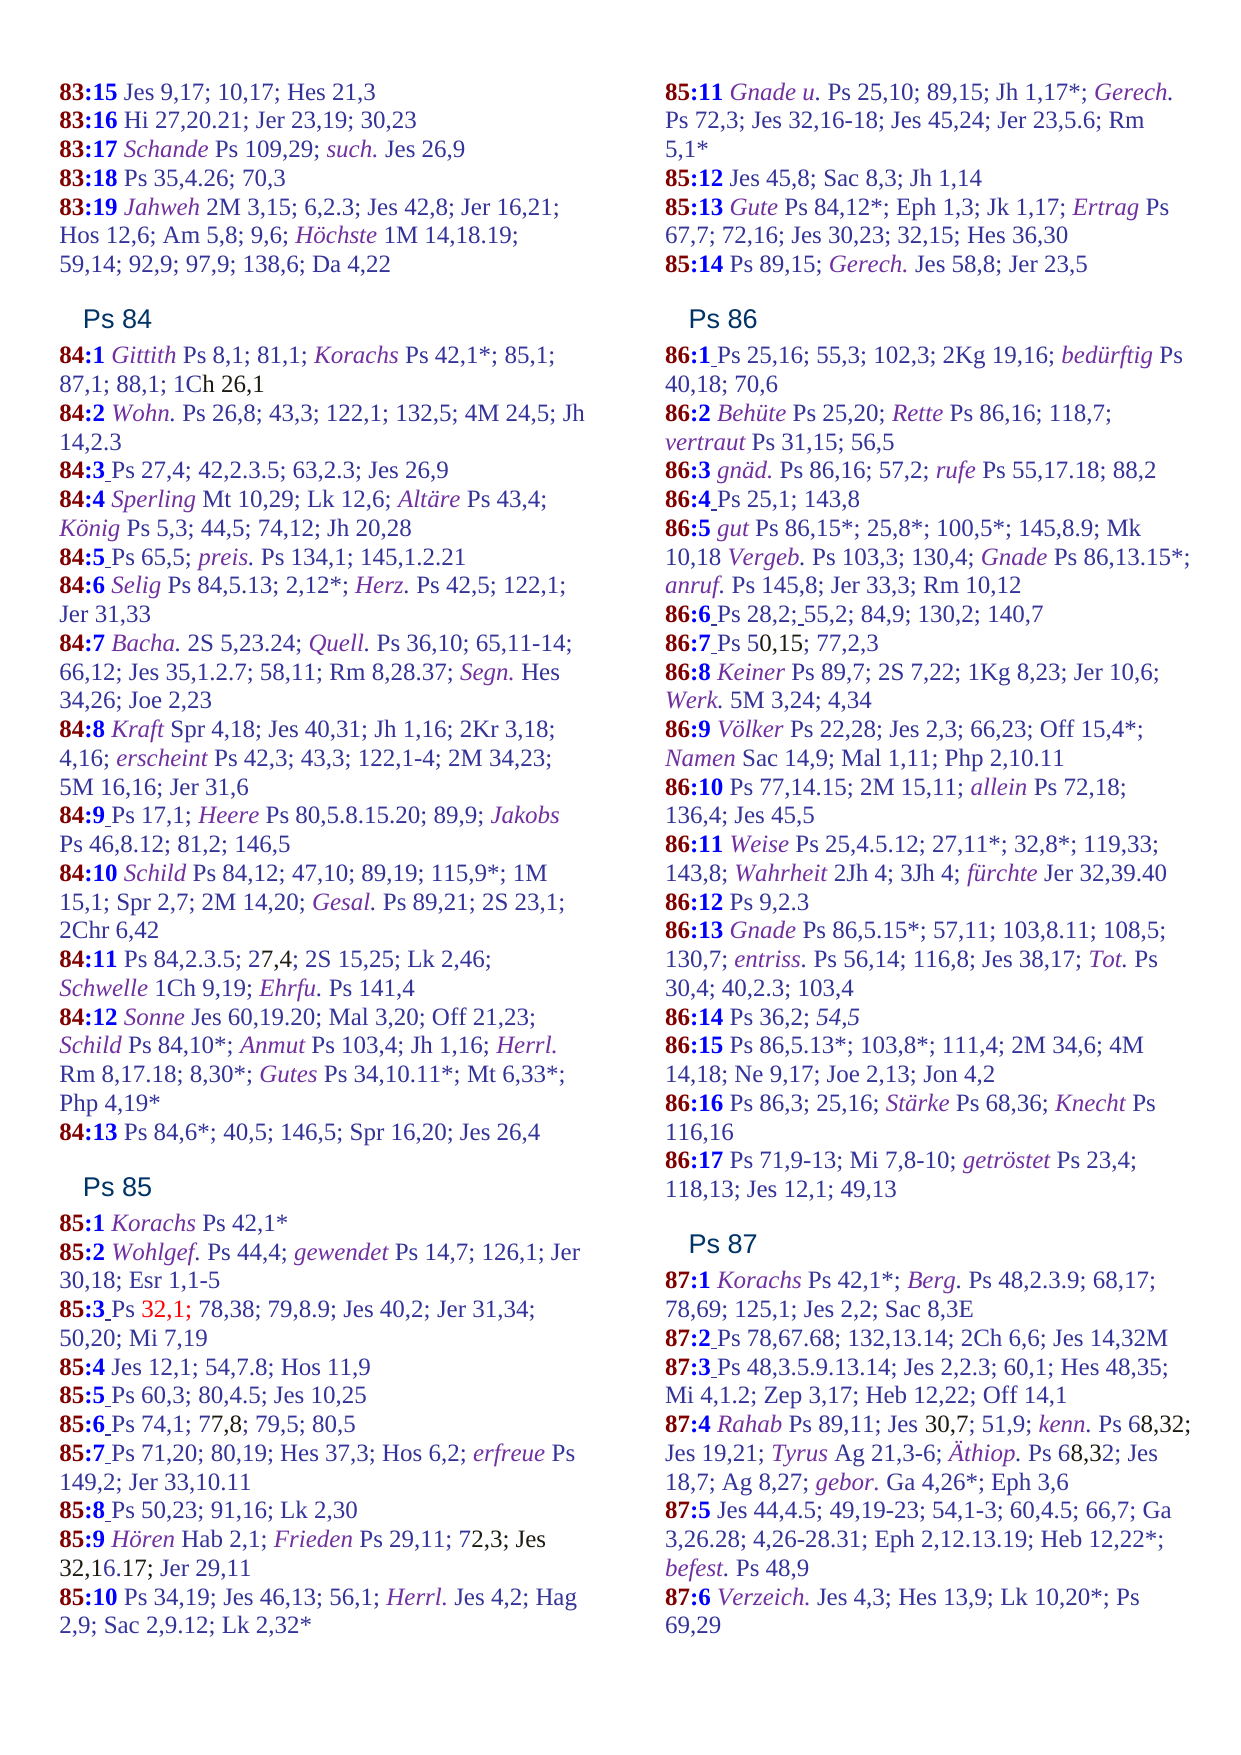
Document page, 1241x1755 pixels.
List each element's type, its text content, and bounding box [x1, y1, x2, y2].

text 87:3 Ps 48,3.5.9.13.14; Jes 2,2.3; 60,1; Hes 48,35; Mi 4,1.2; Zep 3,17; Heb 12,22; Off 14,1 [665, 1352, 1193, 1409]
text 87:6 Verzeich. Jes 4,3; Hes 13,9; Lk 10,20*; Ps 69,29 [665, 1582, 1193, 1639]
text 85:11 Gnade u. Ps 25,10; 89,15; Jh 1,17*; Gerech. Ps 72,3; Jes 32,16-18; Jes 45,24; Jer 23,5.6; Rm 5,1* [665, 77, 1193, 163]
text 84:6 Selig Ps 84,5.13; 2,12*; Herz. Ps 42,5; 122,1; Jer 31,33 [59, 571, 587, 628]
text 86:13 Gnade Ps 86,5.15*; 57,11; 103,8.11; 108,5; 130,7; entriss. Ps 56,14; 116,8; Jes 38,17; Tot. Ps 30,4; 40,2.3; 103,4 [665, 916, 1193, 1002]
text 84:13 Ps 84,6*; 40,5; 146,5; Spr 16,20; Jes 26,4 [59, 1117, 587, 1146]
text 85:4 Jes 12,1; 54,7.8; Hos 11,9 [59, 1352, 587, 1381]
text 85:8 Ps 50,23; 91,16; Lk 2,30 [59, 1496, 587, 1524]
text 86:14 Ps 36,2; 54,5 [665, 1002, 1193, 1031]
text 86:1 Ps 25,16; 55,3; 102,3; 2Kg 19,16; bedürftig Ps 40,18; 70,6 [665, 341, 1193, 398]
text 87:5 Jes 44,4.5; 49,19-23; 54,1-3; 60,4.5; 66,7; Ga 3,26.28; 4,26-28.31; Eph 2,12.13.19; Heb 12,22*; befest. Ps 48,9 [665, 1496, 1193, 1582]
text 85:10 Ps 34,19; Jes 46,13; 56,1; Herrl. Jes 4,2; Hag 2,9; Sac 2,9.12; Lk 2,32* [59, 1582, 587, 1639]
text 85:6 Ps 74,1; 77,8; 79,5; 80,5 [59, 1409, 587, 1438]
text 84:9 Ps 17,1; Heere Ps 80,5.8.15.20; 89,9; Jakobs Ps 46,8.12; 81,2; 146,5 [59, 801, 587, 858]
text 85:14 Ps 89,15; Gerech. Jes 58,8; Jer 23,5 [665, 249, 1193, 278]
text 85:13 Gute Ps 84,12*; Eph 1,3; Jk 1,17; Ertrag Ps 67,7; 72,16; Jes 30,23; 32,15; Hes 36,30 [665, 192, 1193, 249]
text 87:4 Rahab Ps 89,11; Jes 30,7; 51,9; kenn. Ps 68,32; Jes 19,21; Tyrus Ag 21,3-6; Äthiop. Ps 68,32; Jes 18,7; Ag 8,27; gebor. Ga 4,26*; Eph 3,6 [665, 1409, 1193, 1496]
subtitle Ps 86 [688, 303, 1193, 334]
text 84:12 Sonne Jes 60,19.20; Mal 3,20; Off 21,23; Schild Ps 84,10*; Anmut Ps 103,4; Jh 1,16; Herrl. Rm 8,17.18; 8,30*; Gutes Ps 34,10.11*; Mt 6,33*; Php 4,19* [59, 1002, 587, 1117]
text 86:2 Behüte Ps 25,20; Rette Ps 86,16; 118,7; vertraut Ps 31,15; 56,5 [665, 398, 1193, 456]
text 85:9 Hören Hab 2,1; Frieden Ps 29,11; 72,3; Jes 32,16.17; Jer 29,11 [59, 1524, 587, 1582]
text 86:6 Ps 28,2; 55,2; 84,9; 130,2; 140,7 [665, 599, 1193, 628]
text 87:2 Ps 78,67.68; 132,13.14; 2Ch 6,6; Jes 14,32M [665, 1323, 1193, 1352]
text 84:11 Ps 84,2.3.5; 27,4; 2S 15,25; Lk 2,46; Schwelle 1Ch 9,19; Ehrfu. Ps 141,4 [59, 944, 587, 1002]
text 86:17 Ps 71,9-13; Mi 7,8-10; getröstet Ps 23,4; 118,13; Jes 12,1; 49,13 [665, 1146, 1193, 1203]
text 86:11 Weise Ps 25,4.5.12; 27,11*; 32,8*; 119,33; 143,8; Wahrheit 2Jh 4; 3Jh 4; fürchte Jer 32,39.40 [665, 829, 1193, 887]
text 86:7 Ps 50,15; 77,2,3 [665, 628, 1193, 657]
text 83:17 Schande Ps 109,29; such. Jes 26,9 [59, 134, 587, 163]
text 85:2 Wohlgef. Ps 44,4; gewendet Ps 14,7; 126,1; Jer 30,18; Esr 1,1-5 [59, 1237, 587, 1294]
text 86:8 Keiner Ps 89,7; 2S 7,22; 1Kg 8,23; Jer 10,6; Werk. 5M 3,24; 4,34 [665, 657, 1193, 714]
subtitle Ps 85 [83, 1171, 587, 1202]
text 85:1 Korachs Ps 42,1* [59, 1208, 587, 1237]
text 86:10 Ps 77,14.15; 2M 15,11; allein Ps 72,18; 136,4; Jes 45,5 [665, 772, 1193, 829]
text 83:18 Ps 35,4.26; 70,3 [59, 163, 587, 192]
text 86:16 Ps 86,3; 25,16; Stärke Ps 68,36; Knecht Ps 116,16 [665, 1088, 1193, 1146]
text 86:15 Ps 86,5.13*; 103,8*; 111,4; 2M 34,6; 4M 14,18; Ne 9,17; Joe 2,13; Jon 4,2 [665, 1031, 1193, 1088]
text 84:3 Ps 27,4; 42,2.3.5; 63,2.3; Jes 26,9 [59, 456, 587, 484]
text 84:7 Bacha. 2S 5,23.24; Quell. Ps 36,10; 65,11-14; 66,12; Jes 35,1.2.7; 58,11; Rm 8,28.37; Segn. Hes 34,26; Joe 2,23 [59, 628, 587, 714]
text 87:1 Korachs Ps 42,1*; Berg. Ps 48,2.3.9; 68,17; 78,69; 125,1; Jes 2,2; Sac 8,3E [665, 1266, 1193, 1323]
text 83:15 Jes 9,17; 10,17; Hes 21,3 [59, 77, 587, 106]
text 83:16 Hi 27,20.21; Jer 23,19; 30,23 [59, 106, 587, 134]
subtitle Ps 87 [688, 1228, 1193, 1259]
text 84:2 Wohn. Ps 26,8; 43,3; 122,1; 132,5; 4M 24,5; Jh 14,2.3 [59, 398, 587, 456]
text 84:1 Gittith Ps 8,1; 81,1; Korachs Ps 42,1*; 85,1; 87,1; 88,1; 1Ch 26,1 [59, 341, 587, 398]
text 84:5 Ps 65,5; preis. Ps 134,1; 145,1.2.21 [59, 542, 587, 571]
text 84:10 Schild Ps 84,12; 47,10; 89,19; 115,9*; 1M 15,1; Spr 2,7; 2M 14,20; Gesal. Ps 89,21; 2S 23,1; 2Chr 6,42 [59, 858, 587, 944]
text 85:7 Ps 71,20; 80,19; Hes 37,3; Hos 6,2; erfreue Ps 149,2; Jer 33,10.11 [59, 1438, 587, 1496]
text 83:19 Jahweh 2M 3,15; 6,2.3; Jes 42,8; Jer 16,21; Hos 12,6; Am 5,8; 9,6; Höchste 1M 14,18.19; 59,14; 92,9; 97,9; 138,6; Da 4,22 [59, 192, 587, 278]
text 86:4 Ps 25,1; 143,8 [665, 484, 1193, 513]
subtitle Ps 84 [83, 303, 587, 334]
text 86:5 gut Ps 86,15*; 25,8*; 100,5*; 145,8.9; Mk 10,18 Vergeb. Ps 103,3; 130,4; Gnade Ps 86,13.15*; anruf. Ps 145,8; Jer 33,3; Rm 10,12 [665, 513, 1193, 599]
text 86:3 gnäd. Ps 86,16; 57,2; rufe Ps 55,17.18; 88,2 [665, 456, 1193, 484]
text 85:5 Ps 60,3; 80,4.5; Jes 10,25 [59, 1381, 587, 1409]
text 86:9 Völker Ps 22,28; Jes 2,3; 66,23; Off 15,4*; Namen Sac 14,9; Mal 1,11; Php 2,10.11 [665, 714, 1193, 772]
text 84:4 Sperling Mt 10,29; Lk 12,6; Altäre Ps 43,4; König Ps 5,3; 44,5; 74,12; Jh 20,28 [59, 484, 587, 542]
text 85:3 Ps 32,1; 78,38; 79,8.9; Jes 40,2; Jer 31,34; 50,20; Mi 7,19 [59, 1294, 587, 1352]
text 85:12 Jes 45,8; Sac 8,3; Jh 1,14 [665, 163, 1193, 192]
text 86:12 Ps 9,2.3 [665, 887, 1193, 916]
text 84:8 Kraft Spr 4,18; Jes 40,31; Jh 1,16; 2Kr 3,18; 4,16; erscheint Ps 42,3; 43,3; 122,1-4; 2M 34,23; 5M 16,16; Jer 31,6 [59, 714, 587, 801]
